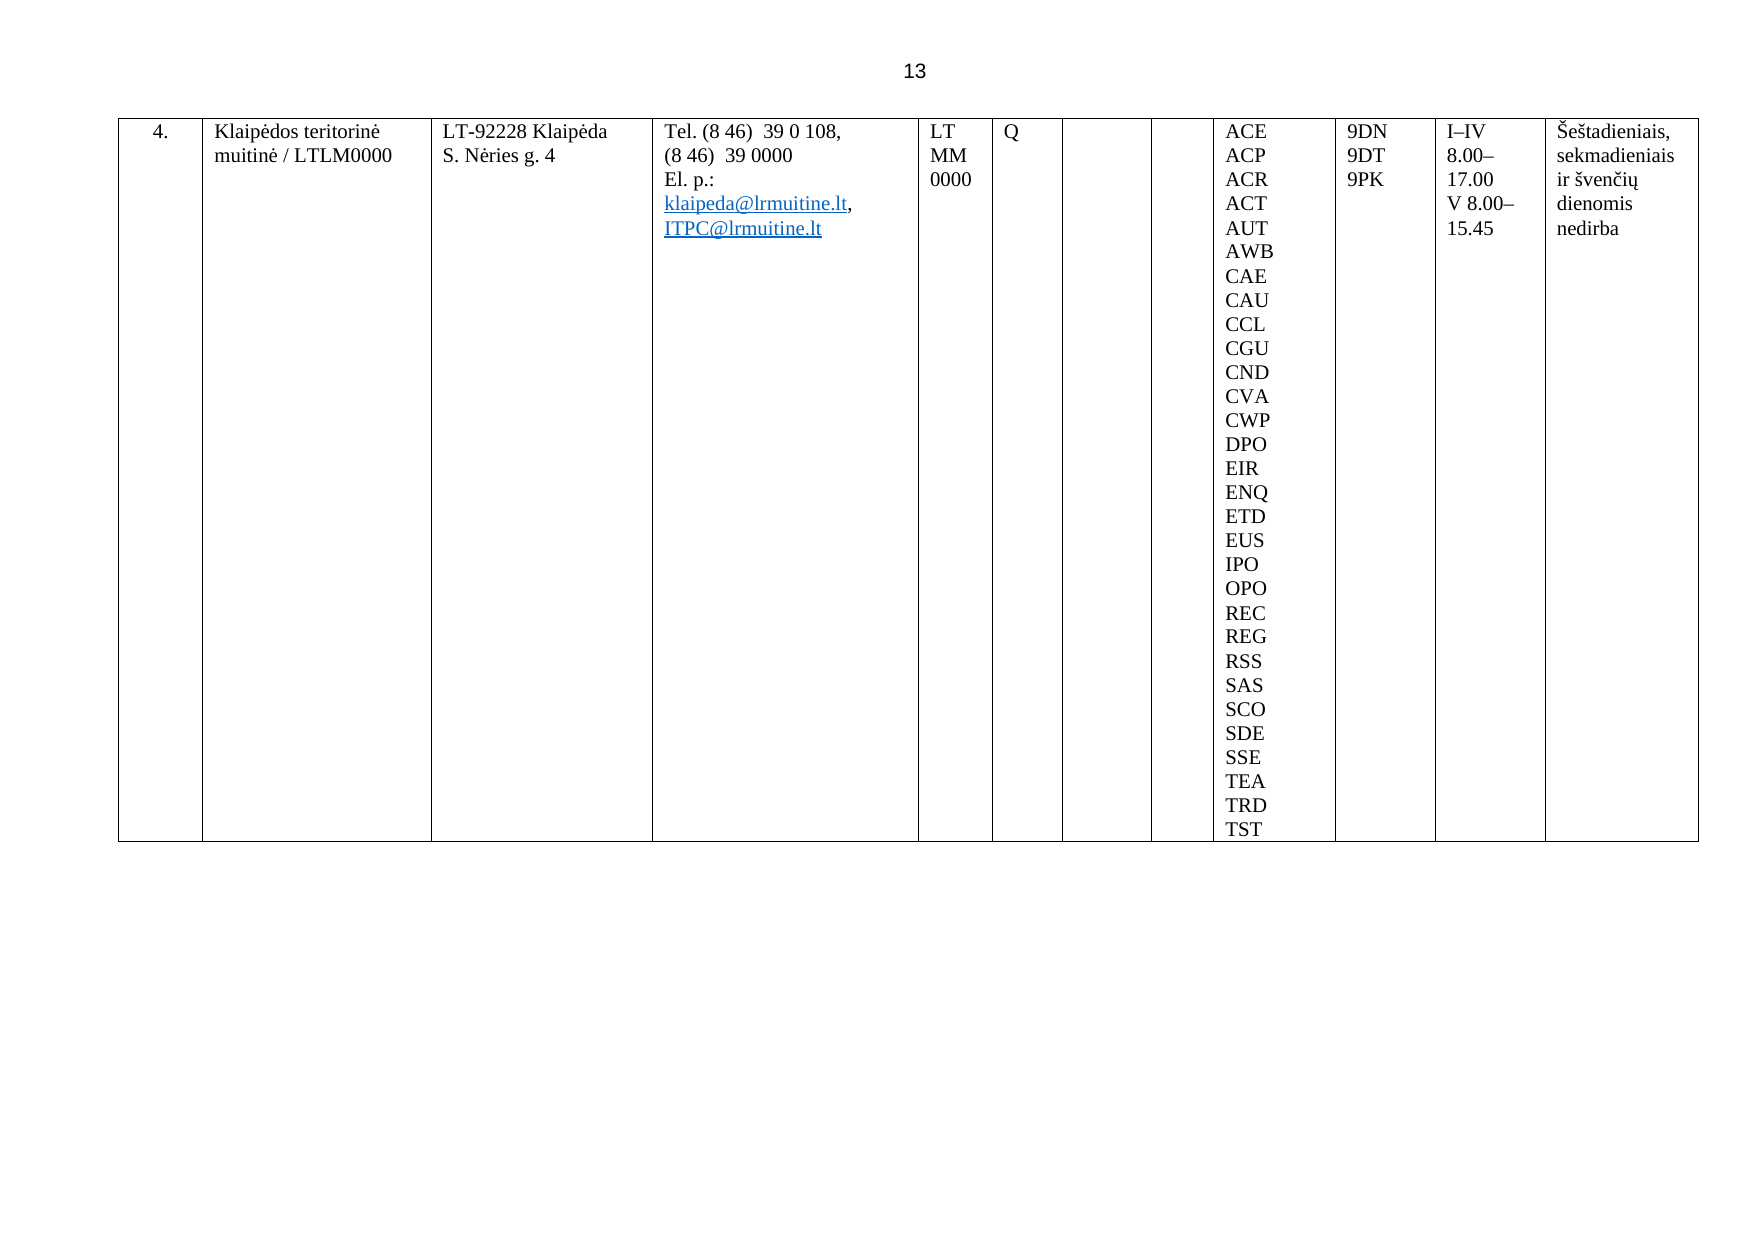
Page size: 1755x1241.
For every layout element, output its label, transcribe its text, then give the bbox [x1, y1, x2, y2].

table_cell [1152, 119, 1213, 841]
table_cell I–IV 8.00–17.00 V 8.00–15.45 [1436, 119, 1545, 841]
table_cell Klaipėdos teritorinė muitinė / LTLM0000 [203, 119, 431, 841]
table_cell ACE ACP ACR ACT AUT AWB CAE CAU CCL CGU CND CVA CWP DPO EIR ENQ ETD EUS IPO OPO REC REG RSS SAS SCO SDE SSE TEA TRD TST [1214, 119, 1335, 841]
table_cell 9DN 9DT 9PK [1336, 119, 1435, 841]
table_cell Šeštadieniais, sekmadieniais ir švenčių dienomis nedirba [1546, 119, 1698, 841]
table_cell Q [993, 119, 1062, 841]
table_cell [1063, 119, 1151, 841]
table_cell LT MM 0000 [919, 119, 992, 841]
table_cell LT-92228 Klaipėda S. Nėries g. 4 [432, 119, 652, 841]
table_cell Tel. (8 46) 39 0 108, (8 46) 39 0000 El. p.: klaipeda@lrmuitine.lt, ITPC@lrmuitine.lt [653, 119, 918, 841]
table_cell 4. [119, 119, 202, 841]
